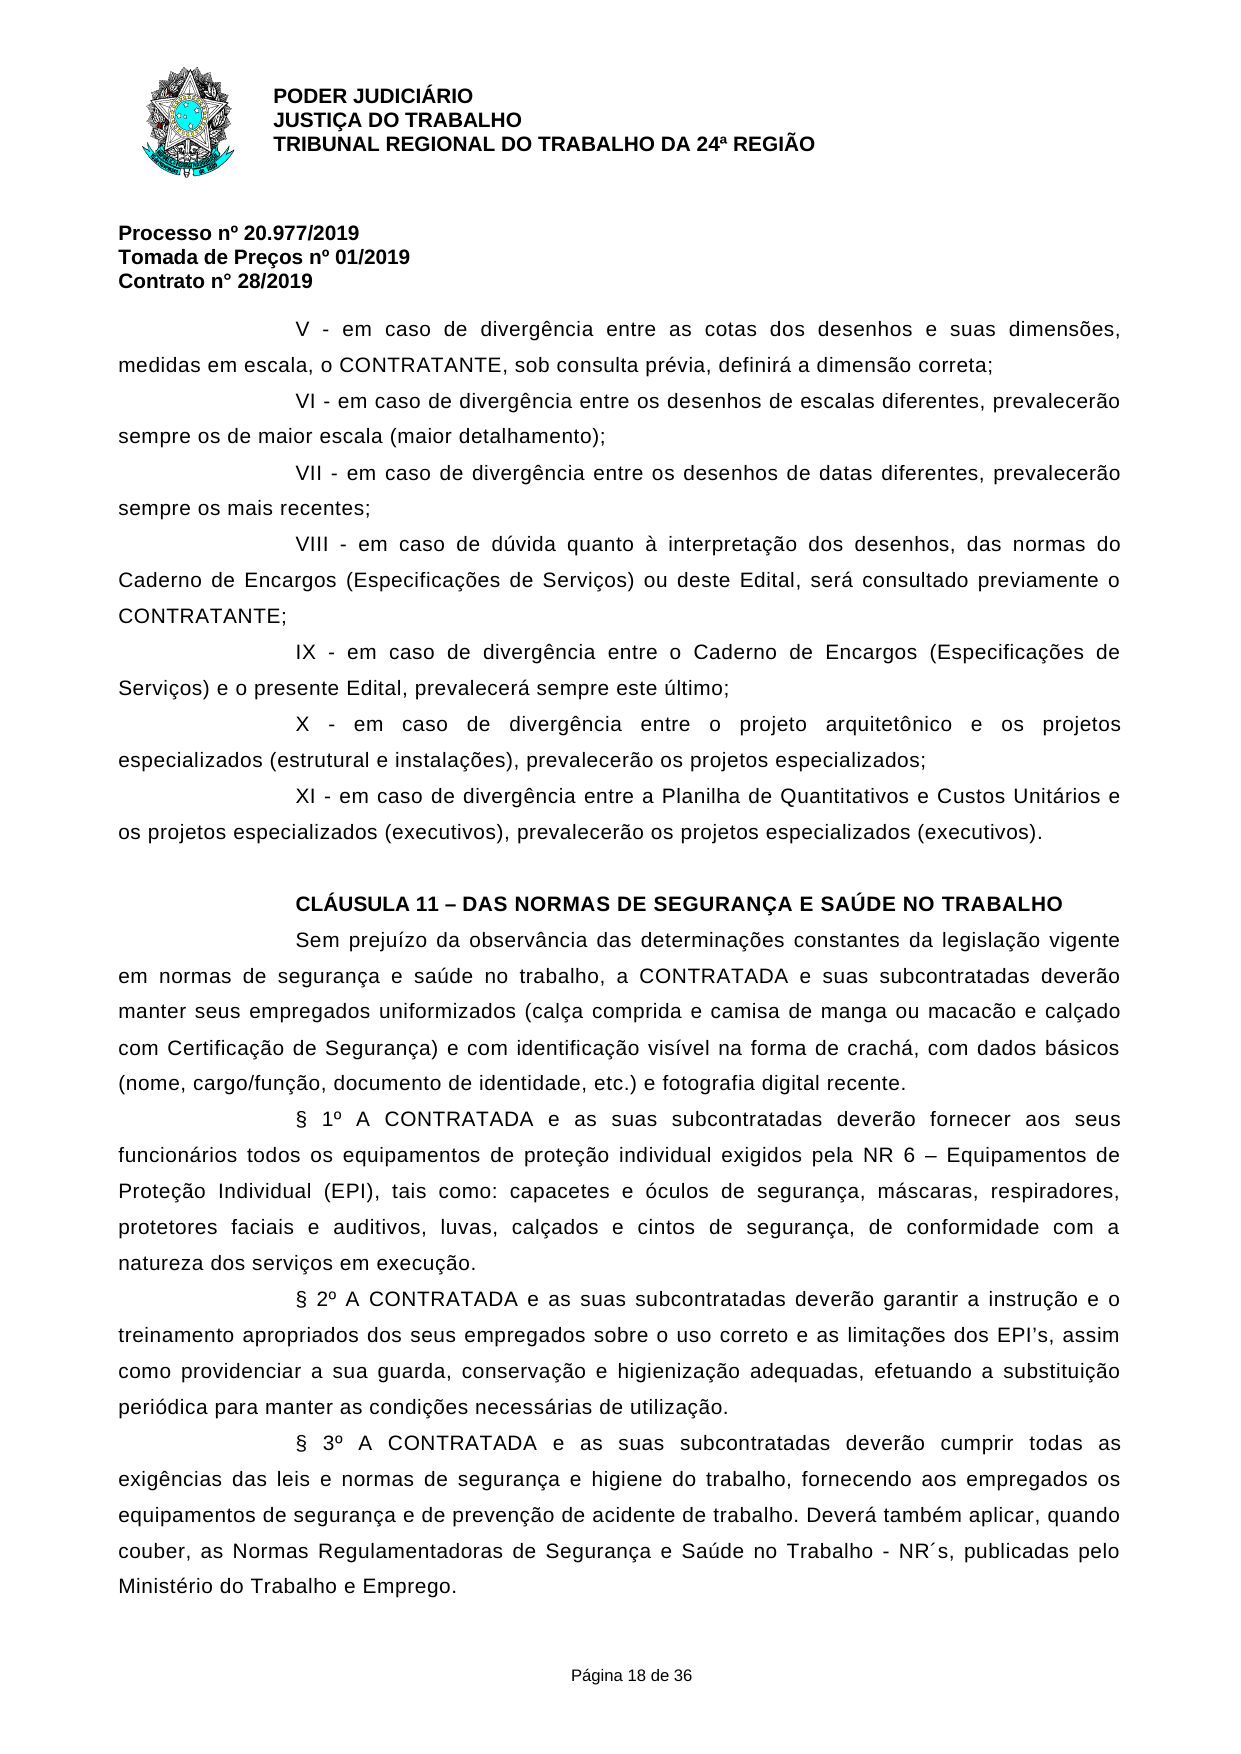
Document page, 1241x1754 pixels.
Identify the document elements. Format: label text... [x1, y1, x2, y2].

text IX - em caso de divergência entre o Caderno de Encargos (Especificações de Serviços) e o presente Edital, prevalecerá sempre este último; [118, 640, 1122, 700]
text § 1º A CONTRATADA e as suas subcontratadas deverão fornecer aos seus funcionários todos os equipamentos de proteção individual exigidos pela NR 6 – Equipamentos de Proteção Individual (EPI), tais como: capacetes e óculos de segurança, máscaras, respiradores, protetores faciais e auditivos, luvas, calçados e cintos de segurança, de conformidade com a natureza dos serviços em execução. [118, 1107, 1122, 1275]
picture [141, 66, 236, 178]
text VI - em caso de divergência entre os desenhos de escalas diferentes, prevalecerão sempre os de maior escala (maior detalhamento); [118, 388, 1122, 448]
text § 2º A CONTRATADA e as suas subcontratadas deverão garantir a instrução e o treinamento apropriados dos seus empregados sobre o uso correto e as limitações dos EPI’s, assim como providenciar a sua guarda, conservação e higienização adequadas, efetuando a substituição periódica para manter as condições necessárias de utilização. [118, 1287, 1122, 1419]
text CLÁUSULA 11 – DAS NORMAS DE SEGURANÇA E SAÚDE NO TRABALHO [118, 892, 1122, 916]
text Sem prejuízo da observância das determinações constantes da legislação vigente em normas de segurança e saúde no trabalho, a CONTRATADA e suas subcontratadas deverão manter seus empregados uniformizados (calça comprida e camisa de manga ou macacão e calçado com Certificação de Segurança) e com identificação visível na forma de crachá, com dados básicos (nome, cargo/função, documento de identidade, etc.) e fotografia digital recente. [118, 927, 1122, 1095]
text XI - em caso de divergência entre a Planilha de Quantitativos e Custos Unitários e os projetos especializados (executivos), prevalecerão os projetos especializados (executivos). [118, 784, 1122, 844]
text VIII - em caso de dúvida quanto à interpretação dos desenhos, das normas do Caderno de Encargos (Especificações de Serviços) ou deste Edital, será consultado previamente o CONTRATANTE; [118, 532, 1122, 628]
text X - em caso de divergência entre o projeto arquitetônico e os projetos especializados (estrutural e instalações), prevalecerão os projetos especializados; [118, 712, 1122, 772]
text V - em caso de divergência entre as cotas dos desenhos e suas dimensões, medidas em escala, o CONTRATANTE, sob consulta prévia, definirá a dimensão correta; [118, 317, 1122, 376]
text § 3º A CONTRATADA e as suas subcontratadas deverão cumprir todas as exigências das leis e normas de segurança e higiene do trabalho, fornecendo aos empregados os equipamentos de segurança e de prevenção de acidente de trabalho. Deverá também aplicar, quando couber, as Normas Regulamentadoras de Segurança e Saúde no Trabalho - NR´s, publicadas pelo Ministério do Trabalho e Emprego. [118, 1431, 1122, 1598]
text VII - em caso de divergência entre os desenhos de datas diferentes, prevalecerão sempre os mais recentes; [118, 460, 1122, 520]
